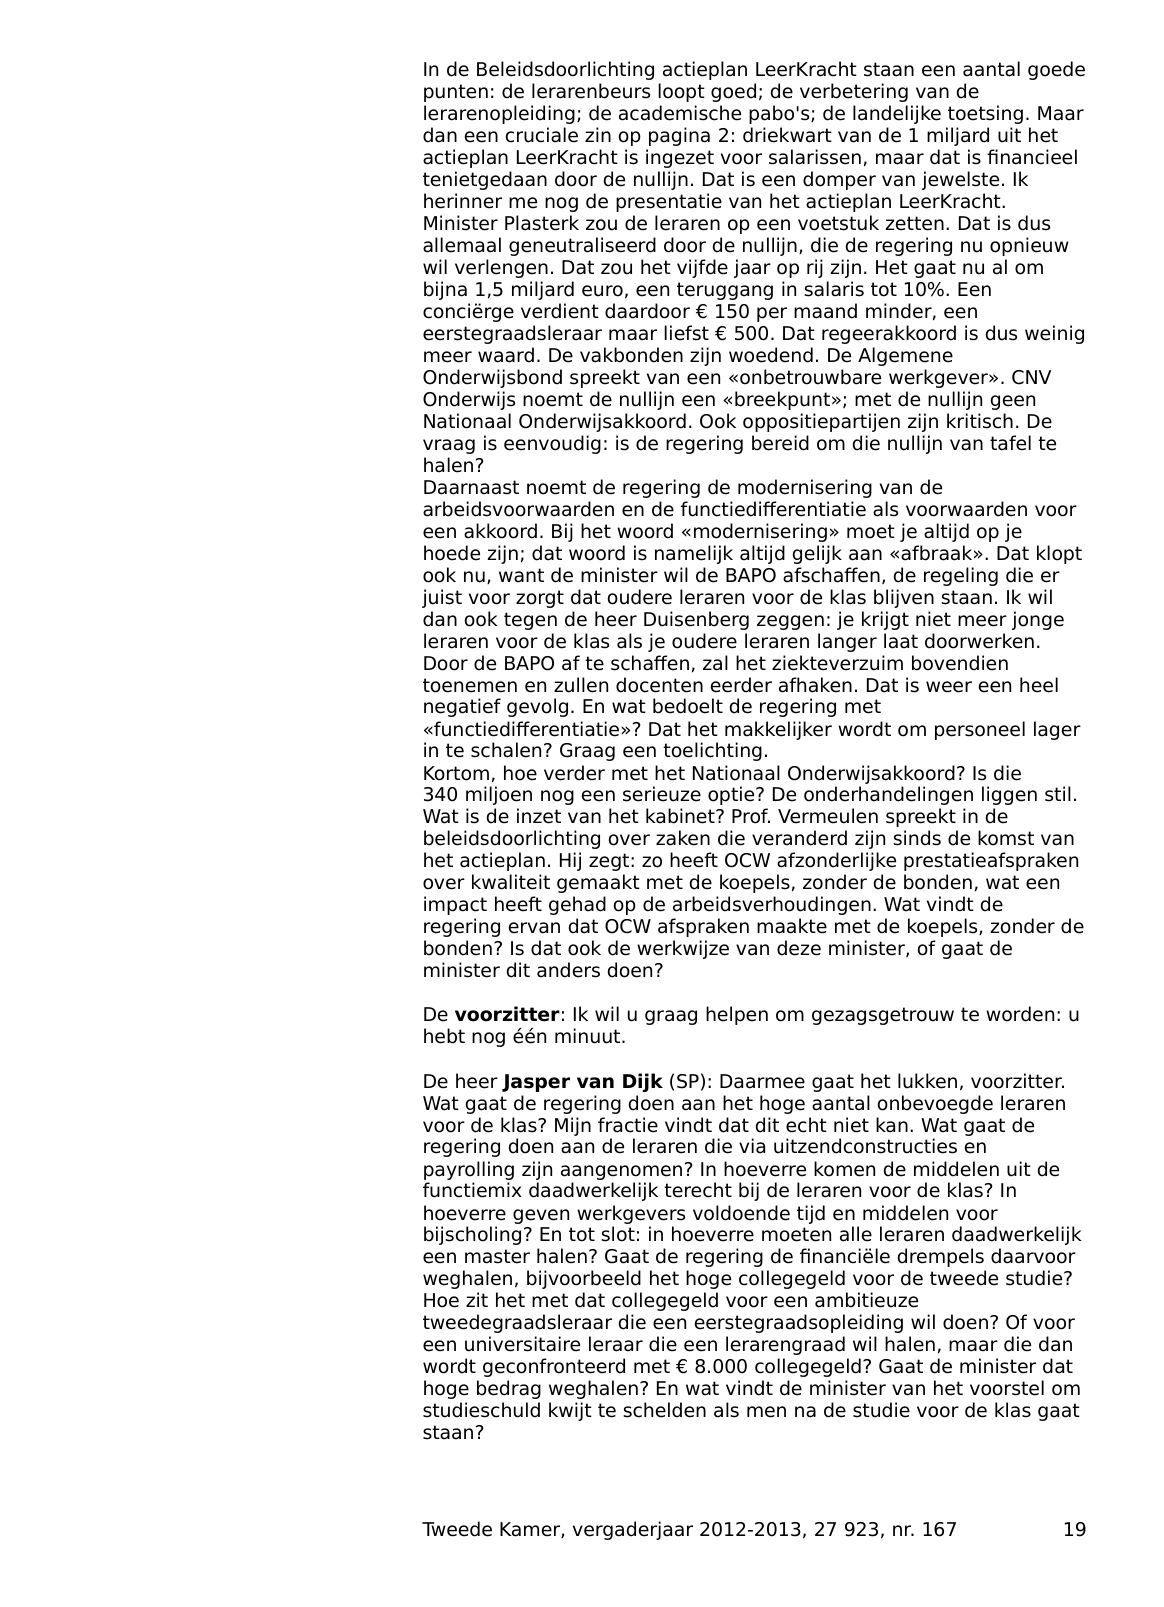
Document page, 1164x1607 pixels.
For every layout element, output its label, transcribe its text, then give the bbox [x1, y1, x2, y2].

text De voorzitter: Ik wil u graag helpen om gezagsgetrouw te worden: u hebt nog één minuut. [422, 1004, 1087, 1048]
text De heer Jasper van Dijk (SP): Daarmee gaat het lukken, voorzitter. Wat gaat de regering doen aan het hoge aantal onbevoegde leraren voor de klas? Mijn fractie vindt dat dit echt niet kan. Wat gaat de regering doen aan de leraren die via uitzendconstructies en payrolling zijn aangenomen? In hoeverre komen de middelen uit de functiemix daadwerkelijk terecht bij de leraren voor de klas? In hoeverre geven werkgevers voldoende tijd en middelen voor bijscholing? En tot slot: in hoeverre moeten alle leraren daadwerkelijk een master halen? Gaat de regering de financiële drempels daarvoor weghalen, bijvoorbeeld het hoge collegegeld voor de tweede studie? Hoe zit het met dat collegegeld voor een ambitieuze tweedegraadsleraar die een eerstegraadsopleiding wil doen? Of voor een universitaire leraar die een lerarengraad wil halen, maar die dan wordt geconfronteerd met € 8.000 collegegeld? Gaat de minister dat hoge bedrag weghalen? En wat vindt de minister van het voorstel om studieschuld kwijt te schelden als men na de studie voor de klas gaat staan? [422, 1071, 1087, 1444]
text In de Beleidsdoorlichting actieplan LeerKracht staan een aantal goede punten: de lerarenbeurs loopt goed; de verbetering van de lerarenopleiding; de academische pabo's; de landelijke toetsing. Maar dan een cruciale zin op pagina 2: driekwart van de 1 miljard uit het actieplan LeerKracht is ingezet voor salarissen, maar dat is financieel tenietgedaan door de nullijn. Dat is een domper van jewelste. Ik herinner me nog de presentatie van het actieplan LeerKracht. Minister Plasterk zou de leraren op een voetstuk zetten. Dat is dus allemaal geneutraliseerd door de nullijn, die de regering nu opnieuw wil verlengen. Dat zou het vijfde jaar op rij zijn. Het gaat nu al om bijna 1,5 miljard euro, een teruggang in salaris tot 10%. Een conciërge verdient daardoor € 150 per maand minder, een eerstegraadsleraar maar liefst € 500. Dat regeerakkoord is dus weinig meer waard. De vakbonden zijn woedend. De Algemene Onderwijsbond spreekt van een «onbetrouwbare werkgever». CNV Onderwijs noemt de nullijn een «breekpunt»; met de nullijn geen Nationaal Onderwijsakkoord. Ook oppositiepartijen zijn kritisch. De vraag is eenvoudig: is de regering bereid om die nullijn van tafel te halen? [422, 59, 1087, 477]
text Kortom, hoe verder met het Nationaal Onderwijsakkoord? Is die 340 miljoen nog een serieuze optie? De onderhandelingen liggen stil. Wat is de inzet van het kabinet? Prof. Vermeulen spreekt in de beleidsdoorlichting over zaken die veranderd zijn sinds de komst van het actieplan. Hij zegt: zo heeft OCW afzonderlijke prestatieafspraken over kwaliteit gemaakt met de koepels, zonder de bonden, wat een impact heeft gehad op de arbeidsverhoudingen. Wat vindt de regering ervan dat OCW afspraken maakte met de koepels, zonder de bonden? Is dat ook de werkwijze van deze minister, of gaat de minister dit anders doen? [422, 762, 1087, 982]
text Daarnaast noemt de regering de modernisering van de arbeidsvoorwaarden en de functiedifferentiatie als voorwaarden voor een akkoord. Bij het woord «modernisering» moet je altijd op je hoede zijn; dat woord is namelijk altijd gelijk aan «afbraak». Dat klopt ook nu, want de minister wil de BAPO afschaffen, de regeling die er juist voor zorgt dat oudere leraren voor de klas blijven staan. Ik wil dan ook tegen de heer Duisenberg zeggen: je krijgt niet meer jonge leraren voor de klas als je oudere leraren langer laat doorwerken. Door de BAPO af te schaffen, zal het ziekteverzuim bovendien toenemen en zullen docenten eerder afhaken. Dat is weer een heel negatief gevolg. En wat bedoelt de regering met «functiedifferentiatie»? Dat het makkelijker wordt om personeel lager in te schalen? Graag een toelichting. [422, 477, 1087, 762]
